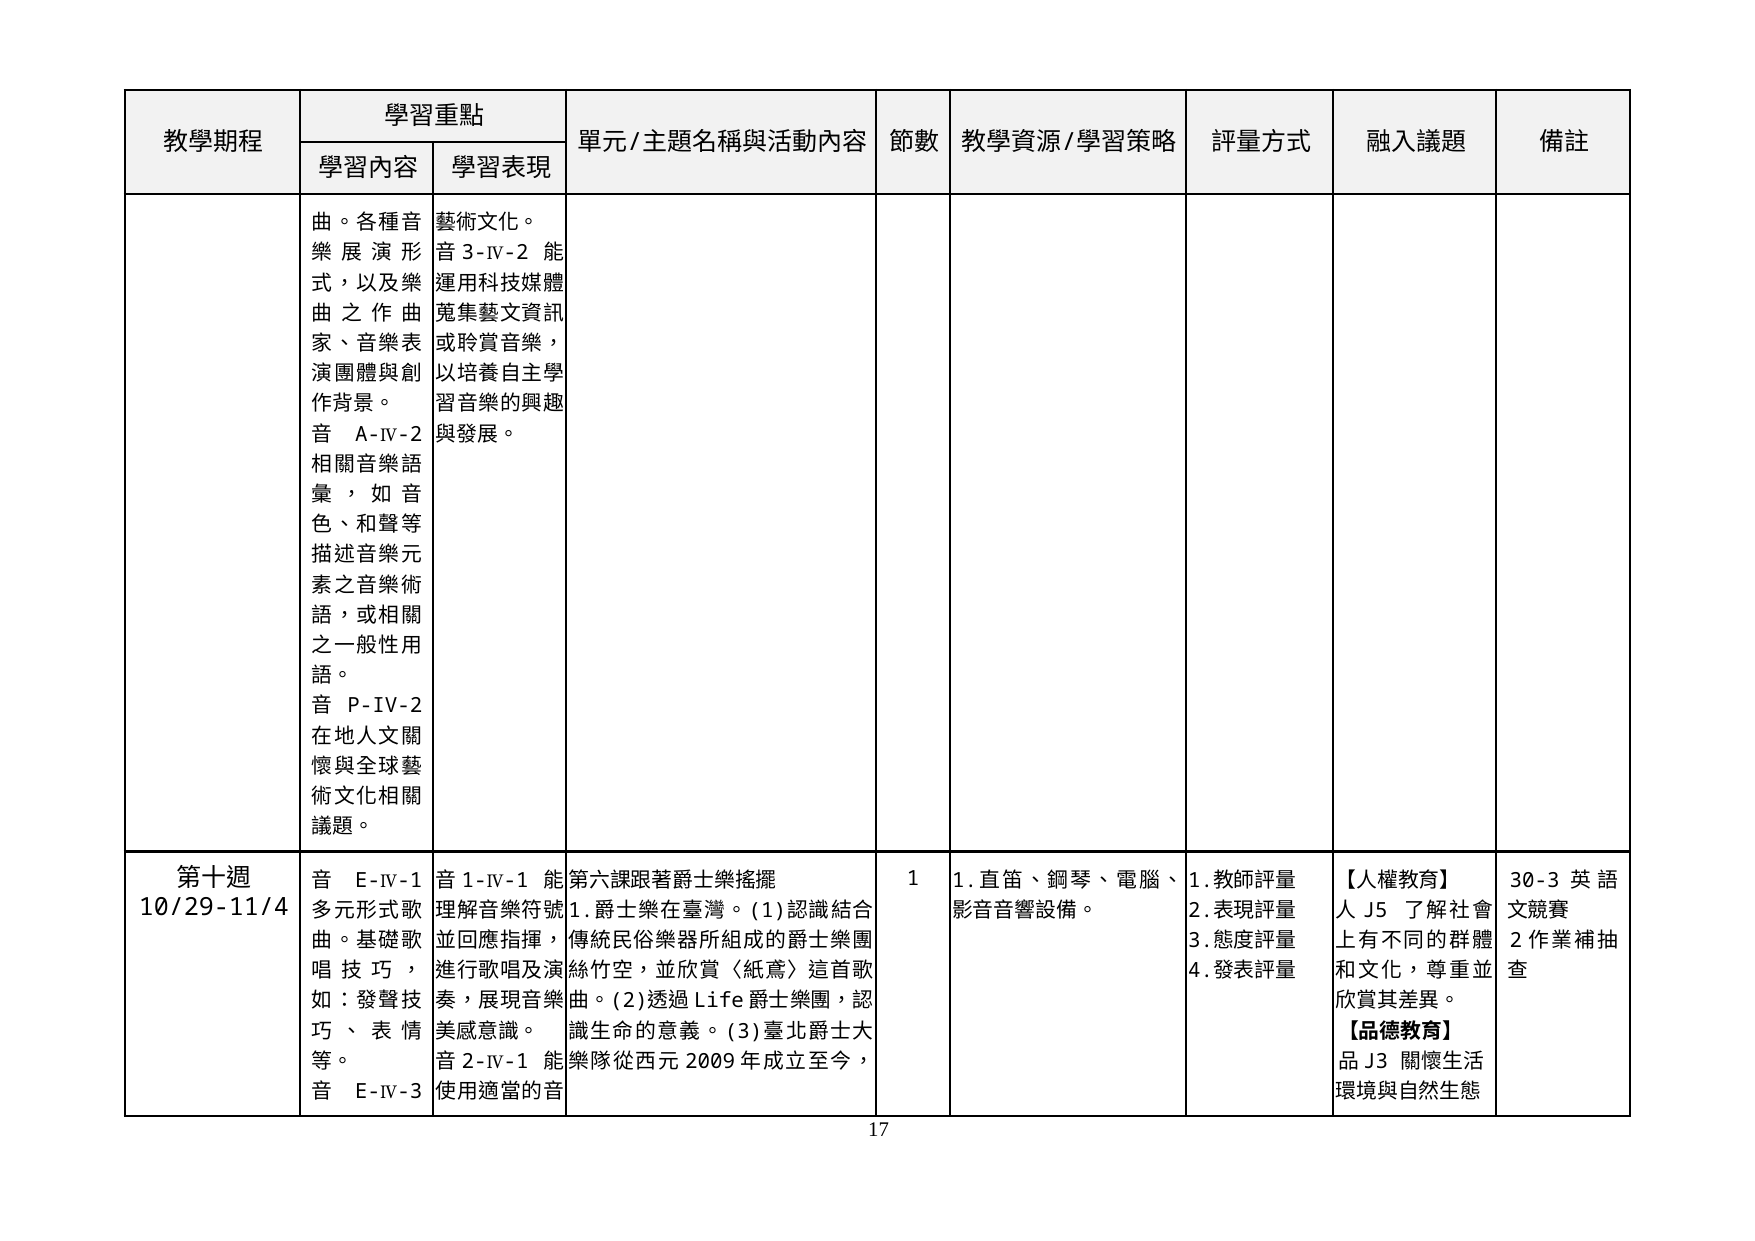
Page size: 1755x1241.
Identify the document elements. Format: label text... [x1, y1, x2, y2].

table_header 備註 [1497, 91, 1629, 193]
table_header 評量方式 [1187, 91, 1332, 193]
table_header 教學期程 [126, 91, 299, 193]
table_header 融入議題 [1334, 91, 1495, 193]
table_cell [567, 195, 875, 850]
table_cell [1497, 195, 1629, 850]
table_cell [1187, 195, 1332, 850]
table_cell [1334, 195, 1495, 850]
table_cell 30-3英語文競賽 2作業補抽查 [1497, 853, 1629, 1115]
table_cell 音1-Ⅳ-1 能理解音樂符號並回應指揮，進行歌唱及演奏，展現音樂美感意識。 音2-Ⅳ-1 能使用適當的音 [434, 853, 565, 1115]
table_cell 1.直笛、鋼琴、電腦、影音音響設備。 [951, 853, 1185, 1115]
table_cell 1.教師評量 2.表現評量 3.態度評量 4.發表評量 [1187, 853, 1332, 1115]
table_cell 學習表現 [434, 143, 565, 193]
table_cell 【人權教育】 人J5 了解社會上有不同的群體和文化，尊重並欣賞其差異。 【品德教育】 品J3 關懷生活環境與自然生態 [1334, 853, 1495, 1115]
table_cell 音E-Ⅳ-1 多元形式歌曲。基礎歌唱技巧，如：發聲技巧、表情等。 音E-Ⅳ-3 [301, 853, 432, 1115]
table_cell [951, 195, 1185, 850]
table_header 節數 [877, 91, 949, 193]
table_cell 1 [877, 853, 949, 1115]
table_cell 第十週 10/29-11/4 [126, 853, 299, 1115]
table_cell 藝術文化。 音3-Ⅳ-2 能運用科技媒體蒐集藝文資訊或聆賞音樂，以培養自主學習音樂的興趣與發展。 [434, 195, 565, 850]
table_cell [126, 195, 299, 850]
table_header 單元/主題名稱與活動內容 [567, 91, 875, 193]
table_cell [877, 195, 949, 850]
table_cell 學習內容 [301, 143, 432, 193]
table_header 學習重點 [301, 91, 565, 141]
table_header 教學資源/學習策略 [951, 91, 1185, 193]
table_cell 曲。各種音樂展演形式，以及樂曲之作曲家、音樂表演團體與創作背景。 音A-Ⅳ-2 相關音樂語彙，如音色、和聲等描述音樂元素之音樂術語，或相關之一般性用語。 音P-IV-2 在地人文關懷與全球藝術文化相關議題。 [301, 195, 432, 850]
table_cell 第六課跟著爵士樂搖擺 1.爵士樂在臺灣。(1)認識結合傳統民俗樂器所組成的爵士樂團絲竹空，並欣賞〈紙鳶〉這首歌曲。(2)透過Life爵士樂團，認識生命的意義。(3)臺北爵士大樂隊從西元2009年成立至今， [567, 853, 875, 1115]
